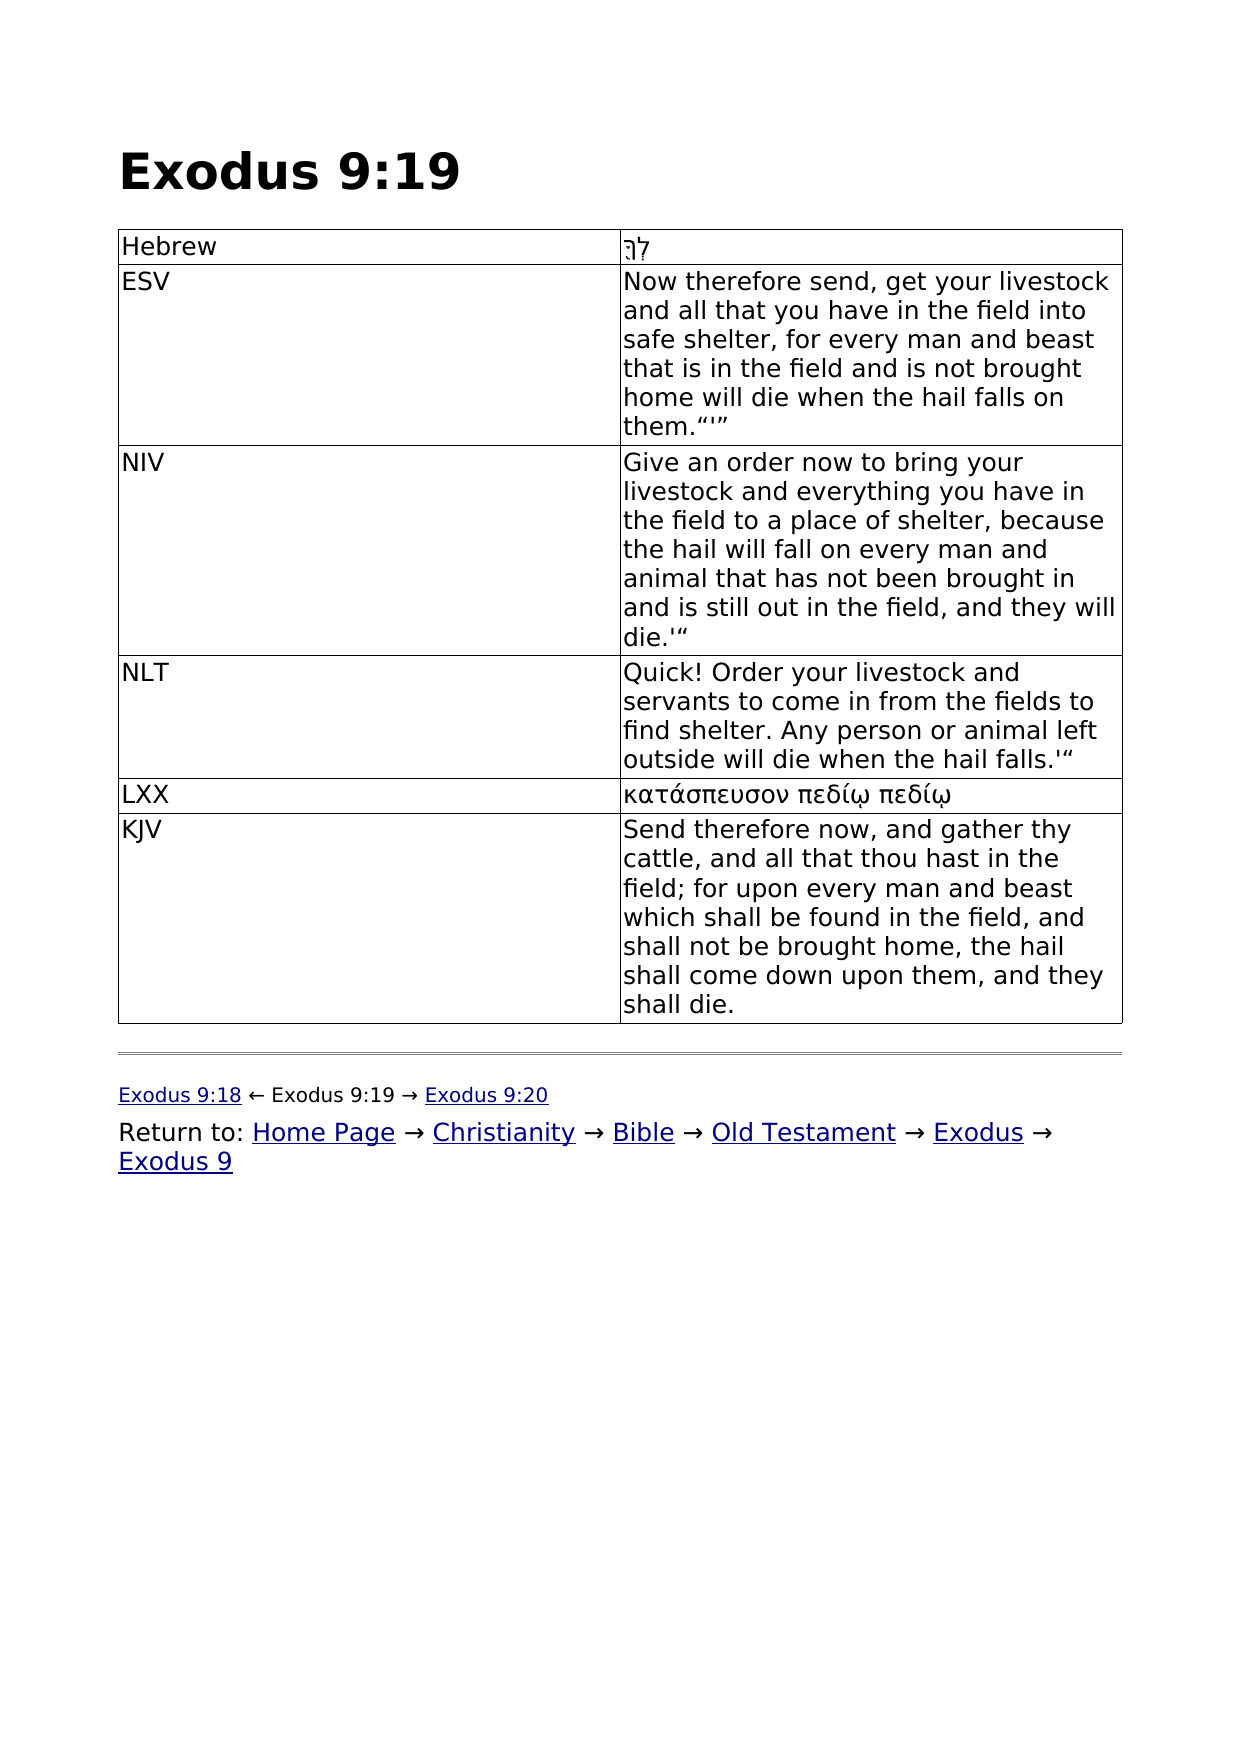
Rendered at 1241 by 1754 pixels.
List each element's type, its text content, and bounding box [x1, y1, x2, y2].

table_cell κατάσπευσον πεδίῳ πεδίῳ [621, 779, 1122, 812]
table_cell Give an order now to bring your livestock and everything you have in the field to a place of shelter, because the hail will fall on every man and animal that has not been brought in and is still out in the field, and they will die.'“ [621, 446, 1122, 655]
table_cell KJV [119, 814, 620, 1023]
text Exodus 9:18 ← Exodus 9:19 → Exodus 9:20 [118, 1084, 1122, 1118]
table_cell Quick! Order your livestock and servants to come in from the fields to find shelter. Any person or animal left outside will die when the hail falls.'“ [621, 656, 1122, 777]
subtitle Exodus 9:19 [118, 143, 1122, 201]
table_cell Now therefore send, get your livestock and all that you have in the field into safe shelter, for every man and beast that is in the field and is not brought home will die when the hail falls on them.“'” [621, 265, 1122, 445]
text Return to: Home Page → Christianity → Bible → Old Testament → Exodus → Exodus 9 [118, 1118, 1122, 1176]
table_header Hebrew [119, 230, 620, 264]
table_cell NLT [119, 656, 620, 777]
table_cell Send therefore now, and gather thy cattle, and all that thou hast in the field; for upon every man and beast which shall be found in the field, and shall not be brought home, the hail shall come down upon them, and they shall die. [621, 814, 1122, 1023]
table_header לְךָ֖ [621, 230, 1122, 264]
table_cell NIV [119, 446, 620, 655]
table_cell LXX [119, 779, 620, 812]
table_cell ESV [119, 265, 620, 445]
